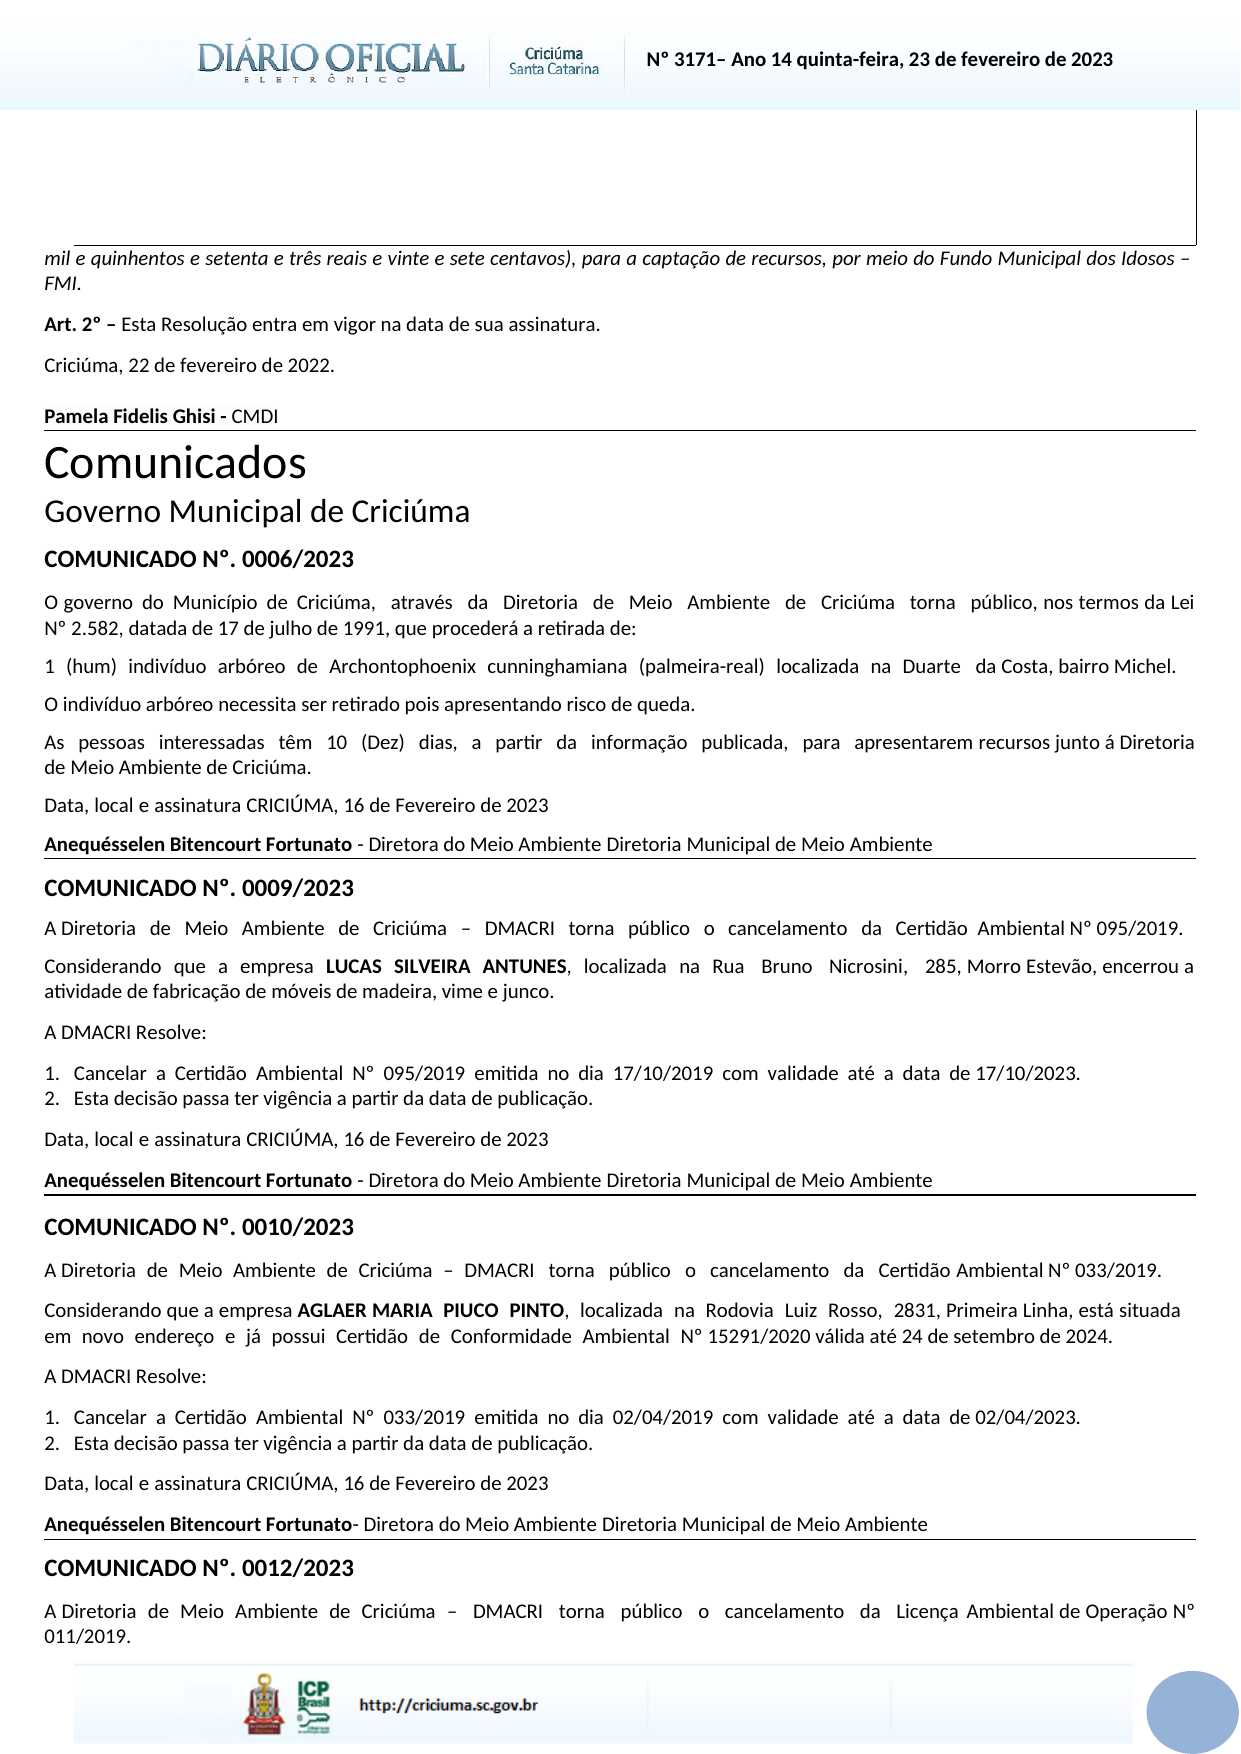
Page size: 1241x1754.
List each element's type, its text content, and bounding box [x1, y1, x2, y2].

text 1 (hum) indivíduo arbóreo de Archontophoenix cunninghamiana (palmeira-real) localizada na Duarte da Costa, bairro Michel. [44, 653, 1196, 678]
text Criciúma, 22 de fevereiro de 2022. [44, 352, 1196, 377]
text Data, local e assinatura CRICIÚMA, 16 de Fevereiro de 2023 [44, 1126, 1196, 1152]
text A Diretoria de Meio Ambiente de Criciúma – DMACRI torna público o cancelamento da Licença Ambiental de Operação Nº 011/2019. [44, 1598, 1196, 1649]
text Comunicados [44, 431, 1196, 490]
list Esta decisão passa ter vigência a partir da data de publicação. [44, 1086, 1196, 1111]
text O indivíduo arbóreo necessita ser retirado pois apresentando risco de queda. [44, 691, 1196, 716]
text Governo Municipal de Criciúma [44, 490, 1196, 531]
text Anequésselen Bitencourt Fortunato- Diretora do Meio Ambiente Diretoria Municipal de Meio Ambiente [44, 1511, 1196, 1539]
text COMUNICADO Nº. 0009/2023 [44, 872, 1196, 902]
list Cancelar a Certidão Ambiental Nº 095/2019 emitida no dia 17/10/2019 com validade até a data de 17/10/2023. [44, 1060, 1196, 1086]
text Data, local e assinatura CRICIÚMA, 16 de Fevereiro de 2023 [44, 793, 1196, 818]
list Cancelar a Certidão Ambiental Nº 033/2019 emitida no dia 02/04/2019 com validade até a data de 02/04/2023. [44, 1404, 1180, 1430]
text Anequésselen Bitencourt Fortunato - Diretora do Meio Ambiente Diretoria Municipal de Meio Ambiente [44, 1167, 1196, 1194]
text Art. 2º – Esta Resolução entra em vigor na data de sua assinatura. [44, 311, 1196, 337]
text A DMACRI Resolve: [44, 1019, 1196, 1045]
text O governo do Município de Criciúma, através da Diretoria de Meio Ambiente de Criciúma torna público, nos termos da Lei Nº 2.582, datada de 17 de julho de 1991, que procederá a retirada de: [44, 589, 1196, 640]
text As pessoas interessadas têm 10 (Dez) dias, a partir da informação publicada, para apresentarem recursos junto á Diretoria de Meio Ambiente de Criciúma. [44, 729, 1196, 780]
text COMUNICADO Nº. 0010/2023 [44, 1211, 1196, 1241]
text A DMACRI Resolve: [44, 1364, 1196, 1389]
text mil e quinhentos e setenta e três reais e vinte e sete centavos), para a captação de recursos, por meio do Fundo Municipal dos Idosos – FMI. [44, 245, 1196, 296]
text COMUNICADO Nº. 0006/2023 [44, 543, 1196, 574]
text A Diretoria de Meio Ambiente de Criciúma – DMACRI torna público o cancelamento da Certidão Ambiental Nº 033/2019. [44, 1257, 1180, 1282]
text Considerando que a empresa LUCAS SILVEIRA ANTUNES, localizada na Rua Bruno Nicrosini, 285, Morro Estevão, encerrou a atividade de fabricação de móveis de madeira, vime e junco. [44, 953, 1196, 1004]
text A Diretoria de Meio Ambiente de Criciúma – DMACRI torna público o cancelamento da Certidão Ambiental Nº 095/2019. [44, 915, 1196, 941]
text Data, local e assinatura CRICIÚMA, 16 de Fevereiro de 2023 [44, 1471, 1196, 1496]
text Anequésselen Bitencourt Fortunato - Diretora do Meio Ambiente Diretoria Municipal de Meio Ambiente [44, 831, 1196, 858]
text COMUNICADO Nº. 0012/2023 [44, 1552, 1196, 1583]
text Pamela Fidelis Ghisi - CMDI [44, 403, 1196, 430]
text Considerando que a empresa AGLAER MARIA PIUCO PINTO, localizada na Rodovia Luiz Rosso, 2831, Primeira Linha, está situada em novo endereço e já possui Certidão de Conformidade Ambiental Nº 15291/2020 válida até 24 de setembro de 2024. [44, 1297, 1182, 1348]
list Esta decisão passa ter vigência a partir da data de publicação. [44, 1430, 1196, 1455]
